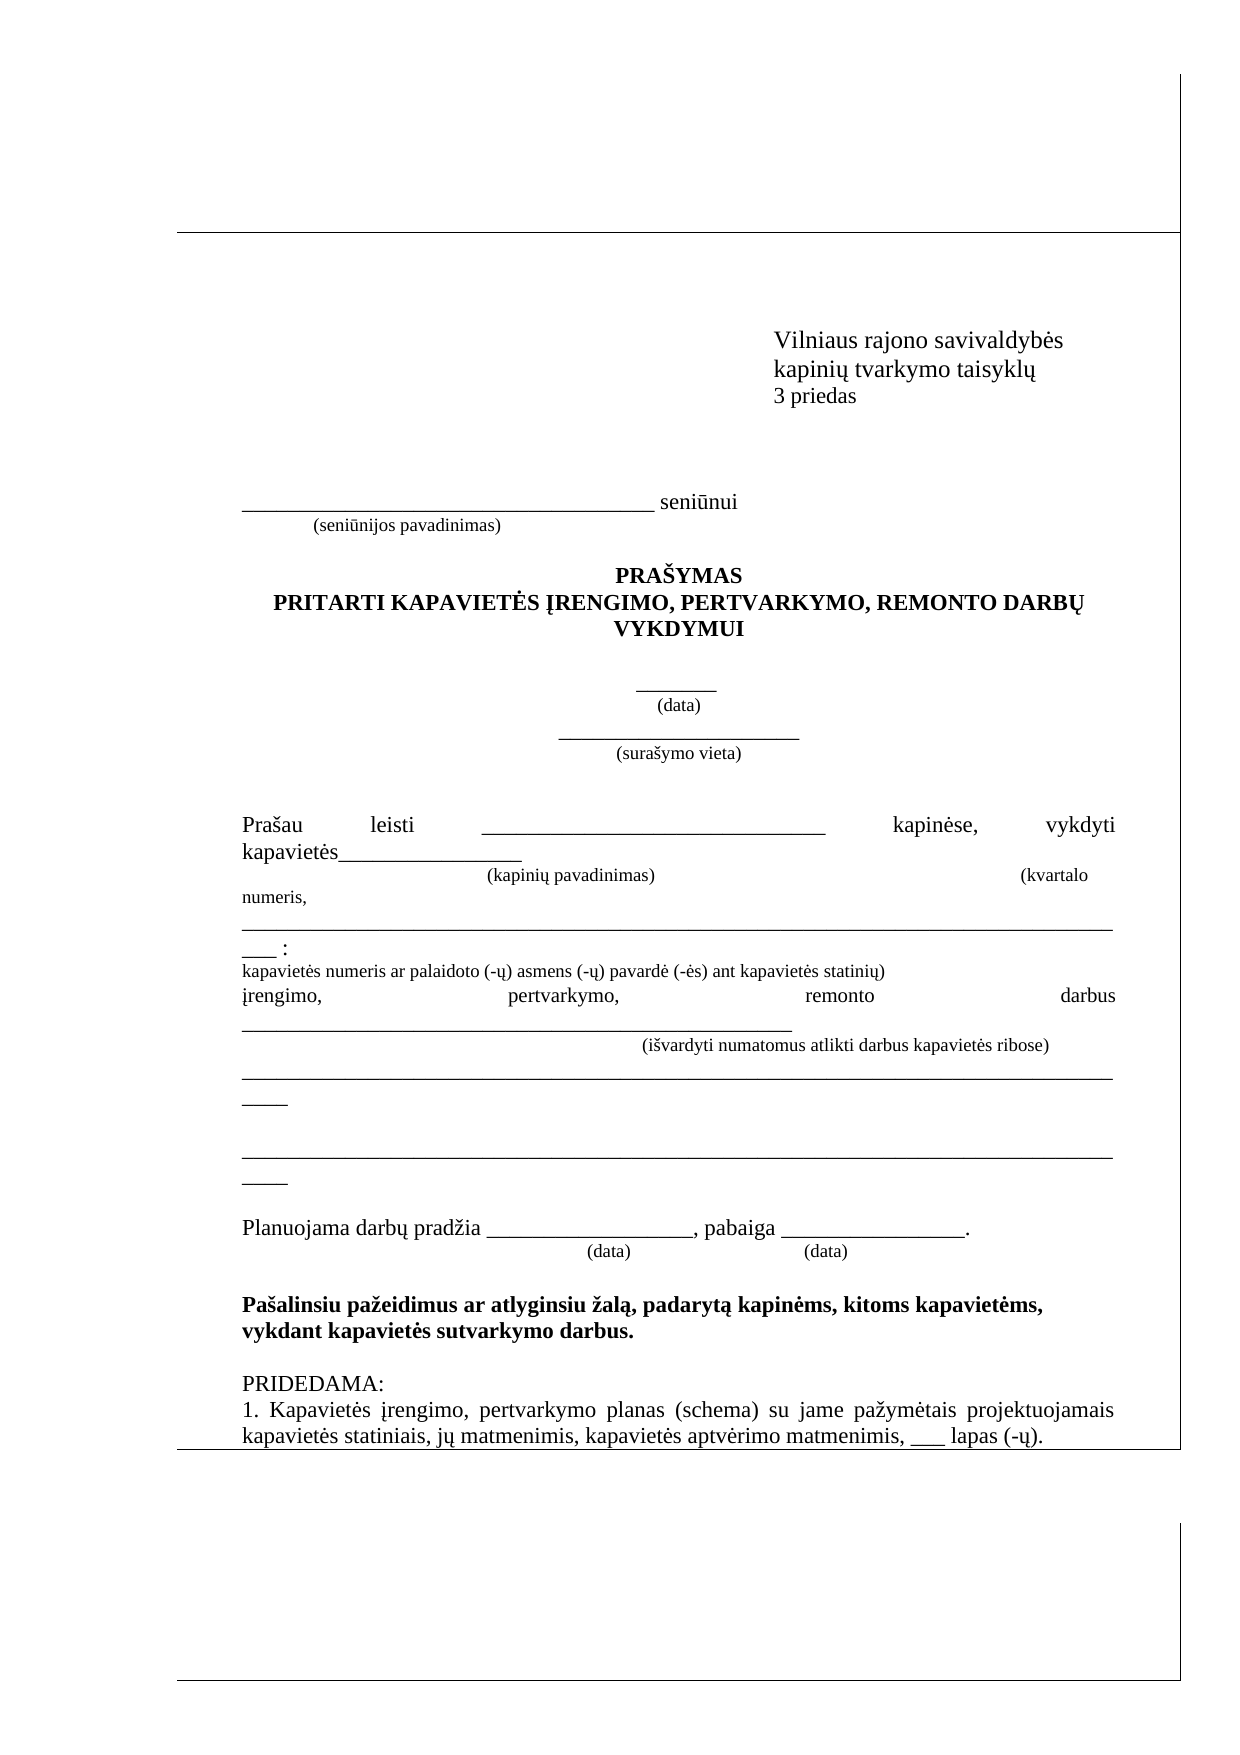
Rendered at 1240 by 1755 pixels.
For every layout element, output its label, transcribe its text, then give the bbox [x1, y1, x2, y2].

text Planuojama darbų pradžia __________________, pabaiga ________________. [177, 1214, 1180, 1240]
text įrengimo, pertvarkymo, remonto darbus ________________________________________________ [177, 982, 1180, 1034]
text _____________________ [177, 716, 1180, 742]
text ____________________________________ seniūnui [177, 488, 1180, 514]
text kapinių tvarkymo taisyklų [177, 354, 1180, 383]
text (seniūnijos pavadinimas) [177, 514, 1180, 536]
text _______________________________________________________________________________ : [177, 907, 1180, 960]
text (data) [177, 694, 1180, 716]
text Pašalinsiu pažeidimus ar atlyginsiu žalą, padarytą kapinėms, kitoms kapavietėms, vykdant kapavietės sutvarkymo darbus. [177, 1291, 1180, 1343]
text Vilniaus rajono savivaldybės [177, 325, 1180, 354]
text ________________________________________________________________________________ [177, 1056, 1180, 1108]
text (išvardyti numatomus atlikti darbus kapavietės ribose) [177, 1034, 1180, 1056]
text PRIDEDAMA: [177, 1370, 1180, 1396]
text 1. Kapavietės įrengimo, pertvarkymo planas (schema) su jame pažymėtais projektuojamais kapavietės statiniais, jų matmenimis, kapavietės aptvėrimo matmenimis, ___ lapas (-ų). [177, 1396, 1180, 1449]
text ________________________________________________________________________________ [177, 1135, 1180, 1188]
text (kapinių pavadinimas) (kvartalo numeris, [177, 864, 1180, 907]
text (surašymo vieta) [177, 742, 1180, 763]
text 3 priedas [177, 383, 1180, 409]
text PRITARTI KAPAVIETĖS ĮRENGIMO, PERTVARKYMO, REMONTO DARBŲ VYKDYMUI [177, 589, 1180, 641]
text Prašau leisti ______________________________ kapinėse, vykdyti kapavietės________________ [177, 811, 1180, 864]
text kapavietės numeris ar palaidoto (-ų) asmens (-ų) pavardė (-ės) ant kapavietės statinių) [177, 960, 1180, 982]
text (data) (data) [177, 1240, 1180, 1262]
text PRAŠYMAS [177, 562, 1180, 589]
text _______ [177, 668, 1180, 694]
